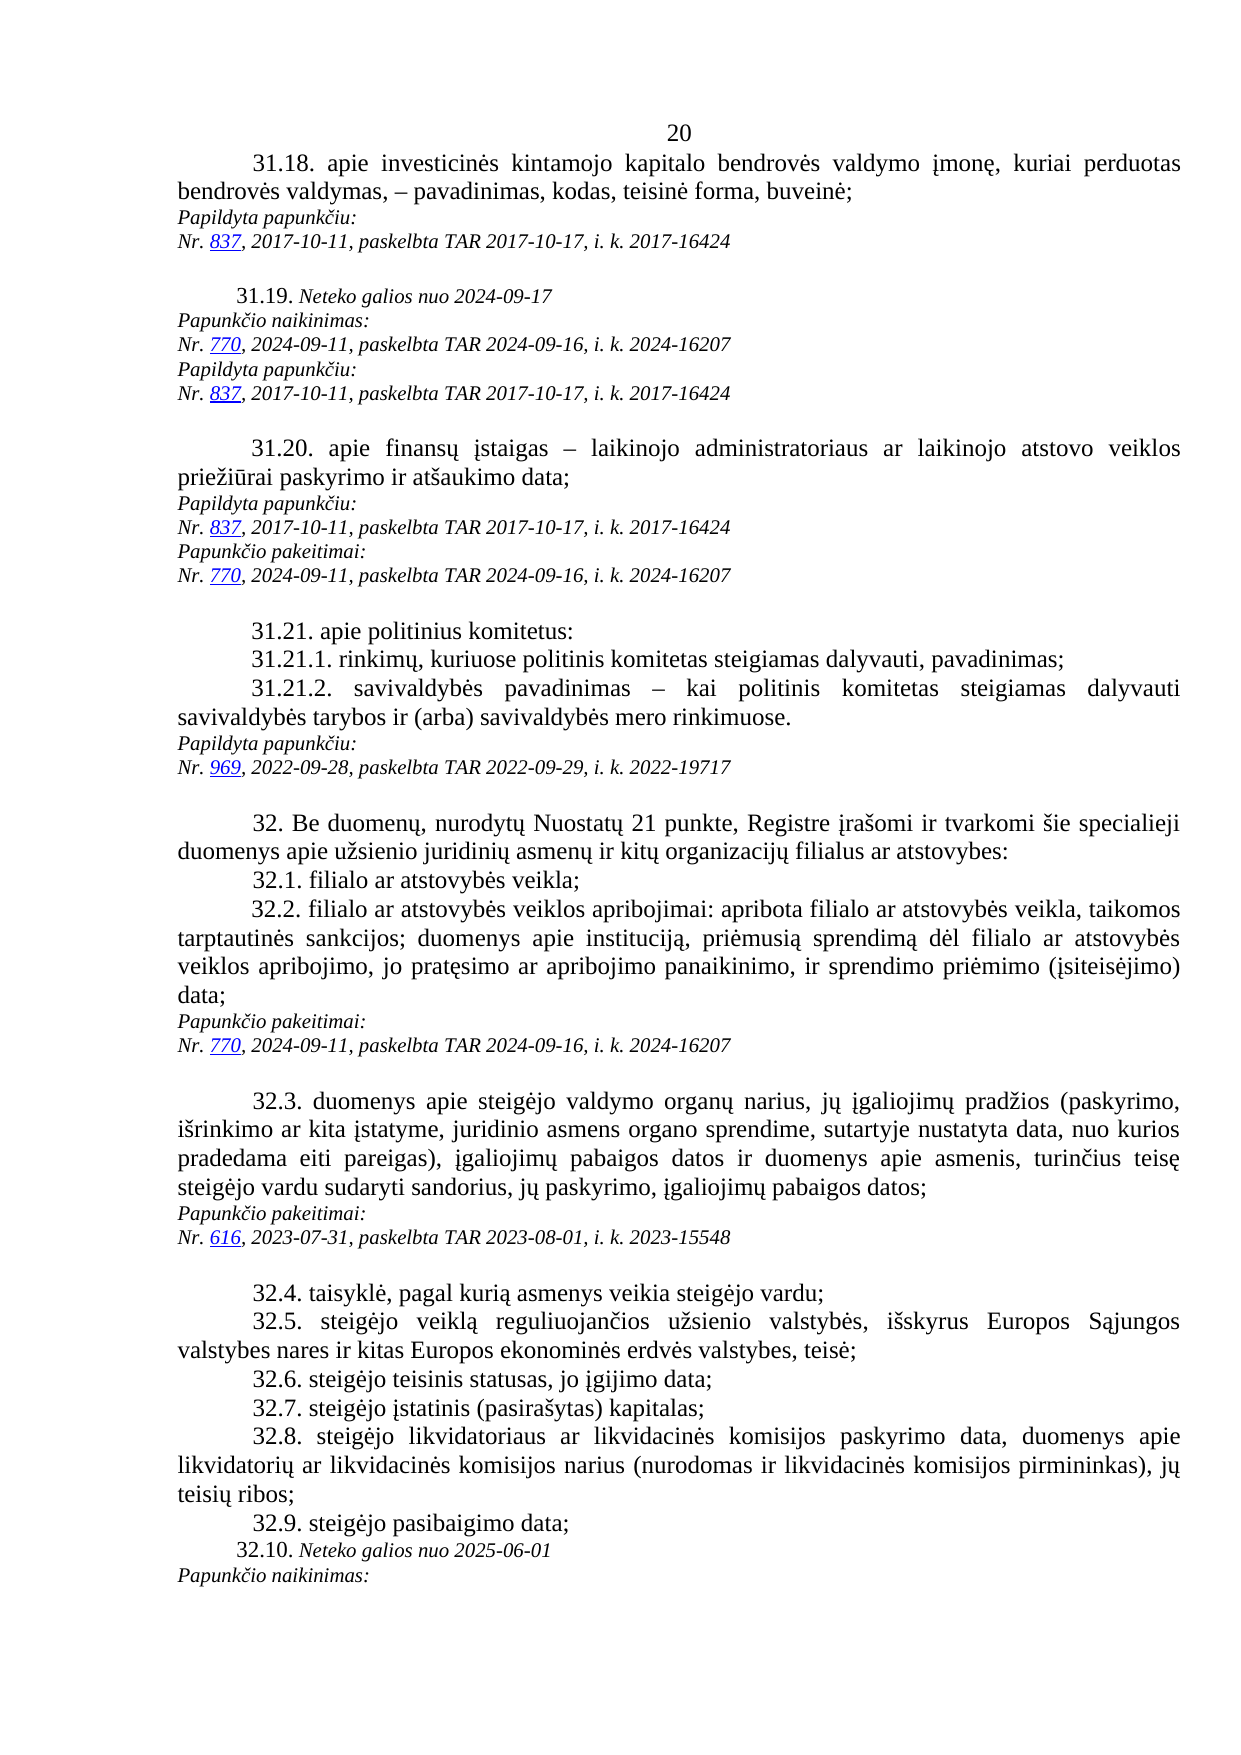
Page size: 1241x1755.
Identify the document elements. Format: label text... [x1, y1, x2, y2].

text 32.3. duomenys apie steigėjo valdymo organų narius, jų įgaliojimų pradžios (paskyrimo, išrinkimo ar kita įstatyme, juridinio asmens organo sprendime, sutartyje nustatyta data, nuo kurios pradedama eiti pareigas), įgaliojimų pabaigos datos ir duomenys apie asmenis, turinčius teisę steigėjo vardu sudaryti sandorius, jų paskyrimo, įgaliojimų pabaigos datos; [177, 1086, 1181, 1201]
text Papunkčio pakeitimai: [177, 1201, 1181, 1225]
text Papildyta papunkčiu: [177, 491, 1181, 515]
text Nr. 770, 2024-09-11, paskelbta TAR 2024-09-16, i. k. 2024-16207 [177, 332, 1181, 356]
text 32.6. steigėjo teisinis statusas, jo įgijimo data; [177, 1364, 1181, 1393]
text Nr. 837, 2017-10-11, paskelbta TAR 2017-10-17, i. k. 2017-16424 [177, 381, 1181, 404]
text Papildyta papunkčiu: [177, 356, 1181, 381]
text 32.8. steigėjo likvidatoriaus ar likvidacinės komisijos paskyrimo data, duomenys apie likvidatorių ar likvidacinės komisijos narius (nurodomas ir likvidacinės komisijos pirmininkas), jų teisių ribos; [177, 1421, 1181, 1508]
text 31.20. apie finansų įstaigas – laikinojo administratoriaus ar laikinojo atstovo veiklos priežiūrai paskyrimo ir atšaukimo data; [177, 433, 1181, 491]
text Papunkčio pakeitimai: [177, 1009, 1181, 1033]
text 31.21.1. rinkimų, kuriuose politinis komitetas steigiamas dalyvauti, pavadinimas; [177, 644, 1181, 673]
text 32.7. steigėjo įstatinis (pasirašytas) kapitalas; [177, 1393, 1181, 1421]
text Papunkčio pakeitimai: [177, 539, 1181, 563]
text Nr. 770, 2024-09-11, paskelbta TAR 2024-09-16, i. k. 2024-16207 [177, 1033, 1181, 1057]
text 31.18. apie investicinės kintamojo kapitalo bendrovės valdymo įmonę, kuriai perduotas bendrovės valdymas, – pavadinimas, kodas, teisinė forma, buveinė; [177, 148, 1181, 205]
text Nr. 770, 2024-09-11, paskelbta TAR 2024-09-16, i. k. 2024-16207 [177, 563, 1181, 587]
text 32.1. filialo ar atstovybės veikla; [177, 865, 1181, 894]
text Nr. 969, 2022-09-28, paskelbta TAR 2022-09-29, i. k. 2022-19717 [177, 755, 1181, 779]
text 32. Be duomenų, nurodytų Nuostatų 21 punkte, Registre įrašomi ir tvarkomi šie specialieji duomenys apie užsienio juridinių asmenų ir kitų organizacijų filialus ar atstovybes: [177, 808, 1181, 865]
text 32.5. steigėjo veiklą reguliuojančios užsienio valstybės, išskyrus Europos Sąjungos valstybes nares ir kitas Europos ekonominės erdvės valstybes, teisė; [177, 1306, 1181, 1364]
text 32.4. taisyklė, pagal kurią asmenys veikia steigėjo vardu; [177, 1278, 1181, 1306]
text Nr. 616, 2023-07-31, paskelbta TAR 2023-08-01, i. k. 2023-15548 [177, 1225, 1181, 1249]
text 31.19. Neteko galios nuo 2024-09-17 [177, 282, 1181, 308]
text 31.21.2. savivaldybės pavadinimas – kai politinis komitetas steigiamas dalyvauti savivaldybės tarybos ir (arba) savivaldybės mero rinkimuose. [177, 673, 1181, 731]
text Papunkčio naikinimas: [177, 1563, 1181, 1587]
text 32.2. filialo ar atstovybės veiklos apribojimai: apribota filialo ar atstovybės veikla, taikomos tarptautinės sankcijos; duomenys apie instituciją, priėmusią sprendimą dėl filialo ar atstovybės veiklos apribojimo, jo pratęsimo ar apribojimo panaikinimo, ir sprendimo priėmimo (įsiteisėjimo) data; [177, 894, 1181, 1009]
text Papildyta papunkčiu: [177, 205, 1181, 229]
text 32.9. steigėjo pasibaigimo data; [177, 1508, 1181, 1536]
text Nr. 837, 2017-10-11, paskelbta TAR 2017-10-17, i. k. 2017-16424 [177, 229, 1181, 253]
text 32.10. Neteko galios nuo 2025-06-01 [177, 1536, 1181, 1563]
text 31.21. apie politinius komitetus: [177, 616, 1181, 644]
text Papunkčio naikinimas: [177, 308, 1181, 332]
text Nr. 837, 2017-10-11, paskelbta TAR 2017-10-17, i. k. 2017-16424 [177, 515, 1181, 539]
text Papildyta papunkčiu: [177, 731, 1181, 755]
